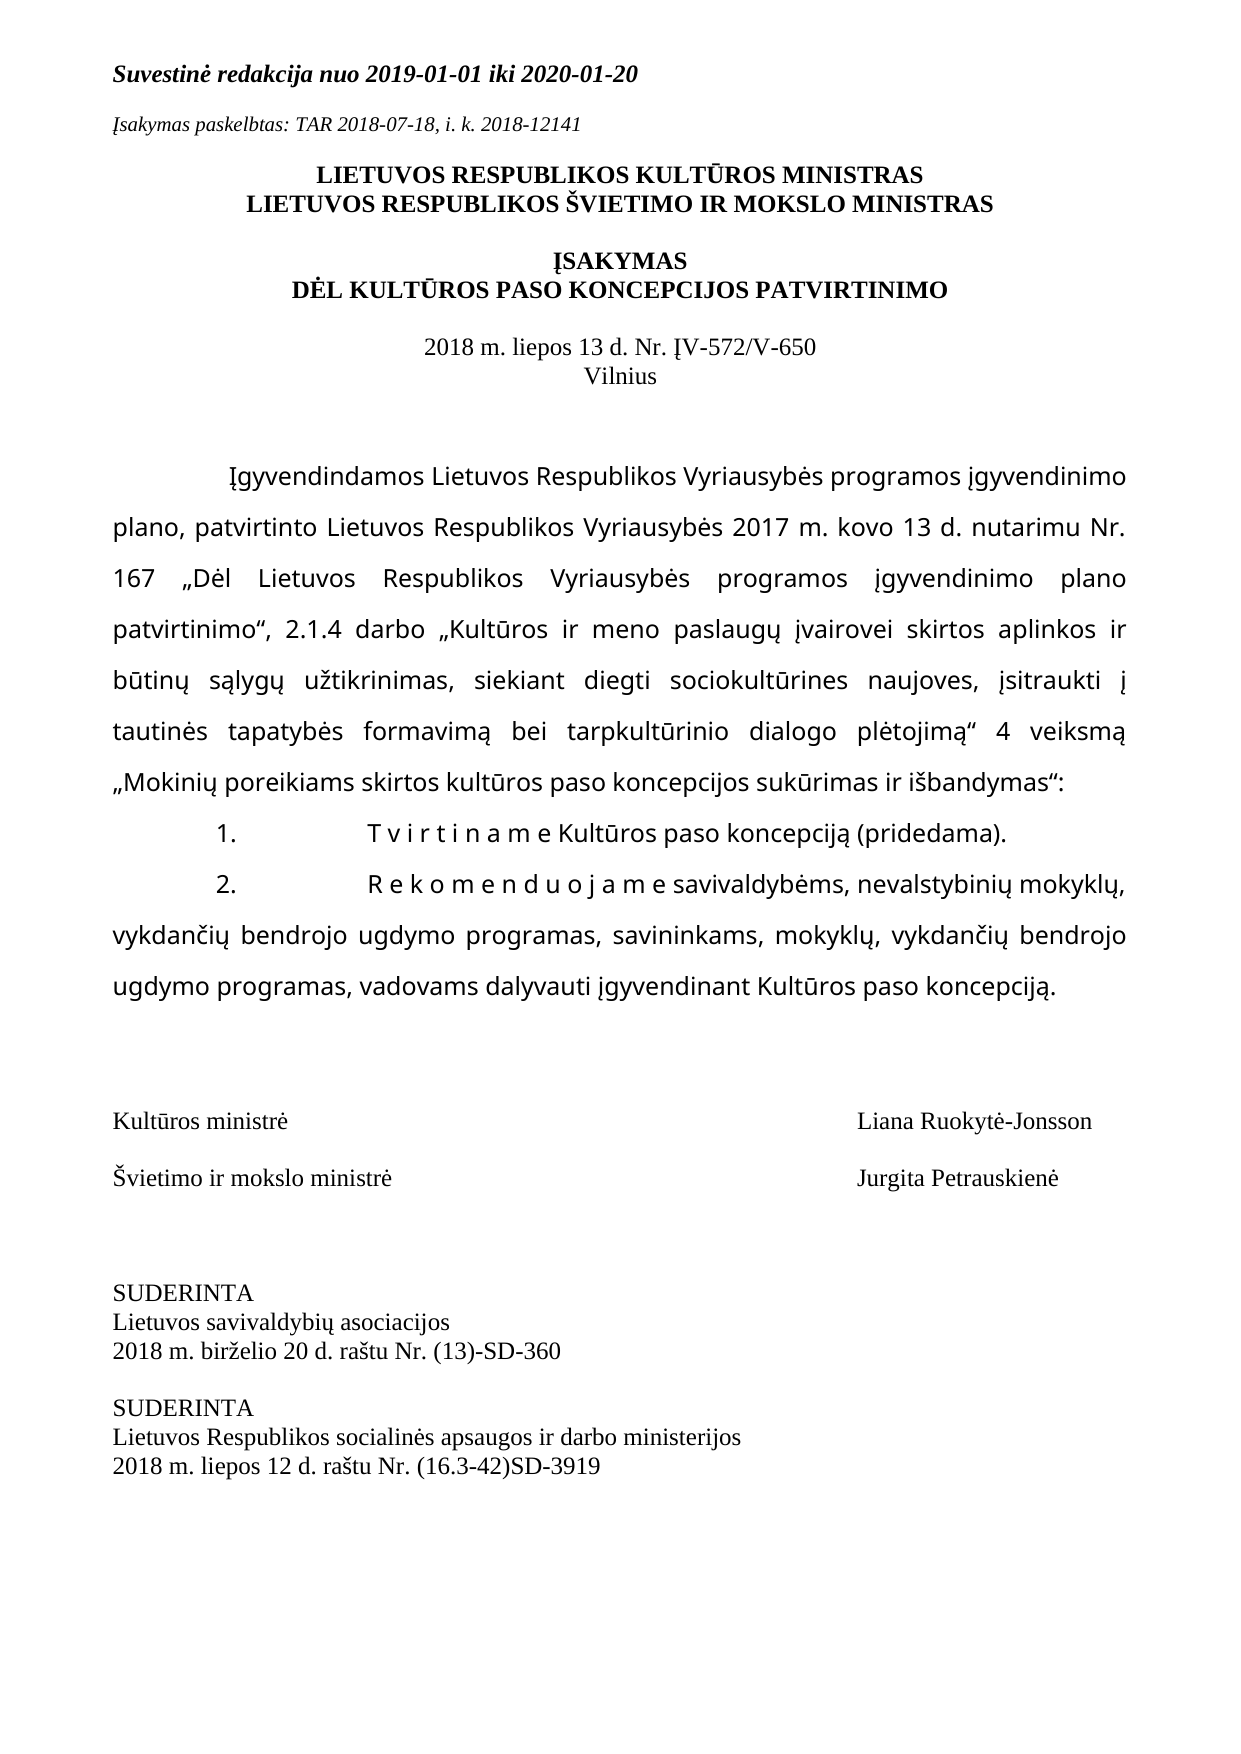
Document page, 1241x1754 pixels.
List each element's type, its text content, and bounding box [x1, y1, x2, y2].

text Įsakymas paskelbtas: TAR 2018-07-18, i. k. 2018-12141 [112, 112, 1128, 136]
text 2018 m. liepos 12 d. raštu Nr. (16.3-42)SD-3919 [112, 1451, 1128, 1479]
text 2018 m. liepos 13 d. Nr. ĮV-572/V-650 [112, 332, 1128, 361]
text DĖL kultūros paso koncepcijos patvirtinimo [112, 275, 1128, 304]
text LIETUVOS RESPUBLIKOS KULTŪROS MINISTRAS [112, 160, 1128, 189]
text Lietuvos savivaldybių asociacijos [112, 1307, 1128, 1336]
text ĮSAKYMAS [112, 246, 1128, 275]
text SUDERINTA [112, 1393, 1128, 1422]
text 2018 m. birželio 20 d. raštu Nr. (13)-SD-360 [112, 1336, 1128, 1364]
text Švietimo ir mokslo ministrė Jurgita Petrauskienė [112, 1163, 1128, 1192]
text LIETUVOS RESPUBLIKOS ŠVIETIMO IR MOKSLO MINISTRAS [112, 189, 1128, 217]
text Vilnius [112, 361, 1128, 390]
text Kultūros ministrė Liana Ruokytė-Jonsson [112, 1106, 1128, 1134]
text Įgyvendindamos Lietuvos Respublikos Vyriausybės programos įgyvendinimo plano, patvirtinto Lietuvos Respublikos Vyriausybės 2017 m. kovo 13 d. nutarimu Nr. 167 „Dėl Lietuvos Respublikos Vyriausybės programos įgyvendinimo plano patvirtinimo“, 2.1.4 darbo „Kultūros ir meno paslaugų įvairovei skirtos aplinkos ir būtinų sąlygų užtikrinimas, siekiant diegti sociokultūrines naujoves, įsitraukti į tautinės tapatybės formavimą bei tarpkultūrinio dialogo plėtojimą“ 4 veiksmą „Mokinių poreikiams skirtos kultūros paso koncepcijos sukūrimas ir išbandymas“: [112, 458, 1128, 798]
text 1. T v i r t i n a m e Kultūros paso koncepciją (pridedama). [112, 815, 1128, 849]
text Suvestinė redakcija nuo 2019-01-01 iki 2020-01-20 [112, 59, 1128, 88]
text 2. R e k o m e n d u o j a m e savivaldybėms, nevalstybinių mokyklų, vykdančių bendrojo ugdymo programas, savininkams, mokyklų, vykdančių bendrojo ugdymo programas, vadovams dalyvauti įgyvendinant Kultūros paso koncepciją. [112, 866, 1128, 1003]
text SUDERINTA [112, 1278, 1128, 1307]
text Lietuvos Respublikos socialinės apsaugos ir darbo ministerijos [112, 1422, 1128, 1451]
